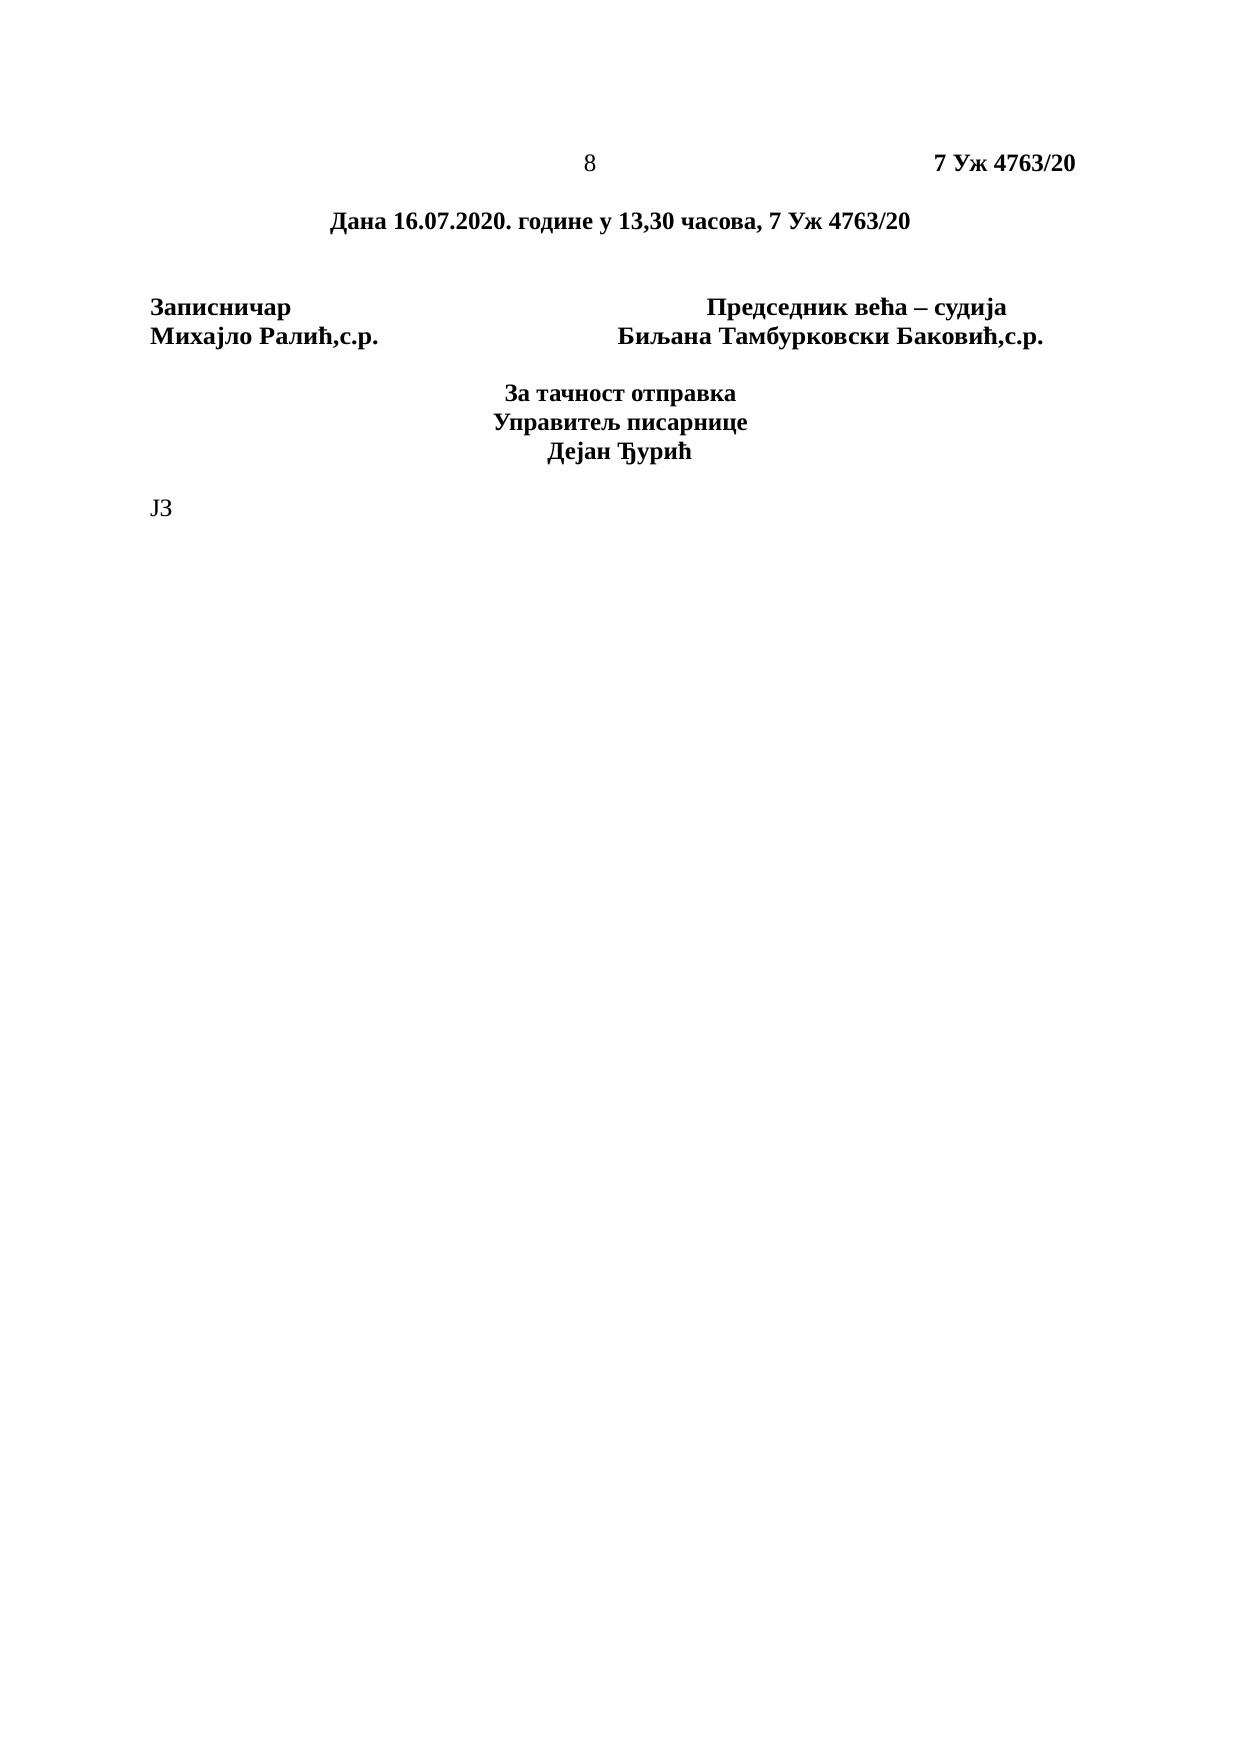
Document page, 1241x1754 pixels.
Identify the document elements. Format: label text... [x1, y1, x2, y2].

text Михајло Ралић,с.р. Биљана Тамбурковски Баковић,с.р. [150, 321, 1091, 349]
text За тачност отправка [150, 378, 1091, 407]
text Дејан Ђурић [150, 436, 1089, 464]
text Записничар Председник већа – судија [150, 292, 1091, 321]
text Дана 16.07.2020. године у 13,30 часова, 7 Уж 4763/20 [150, 206, 1091, 234]
text Управитељ писарнице [150, 407, 1091, 436]
text ЈЗ [150, 493, 1089, 522]
